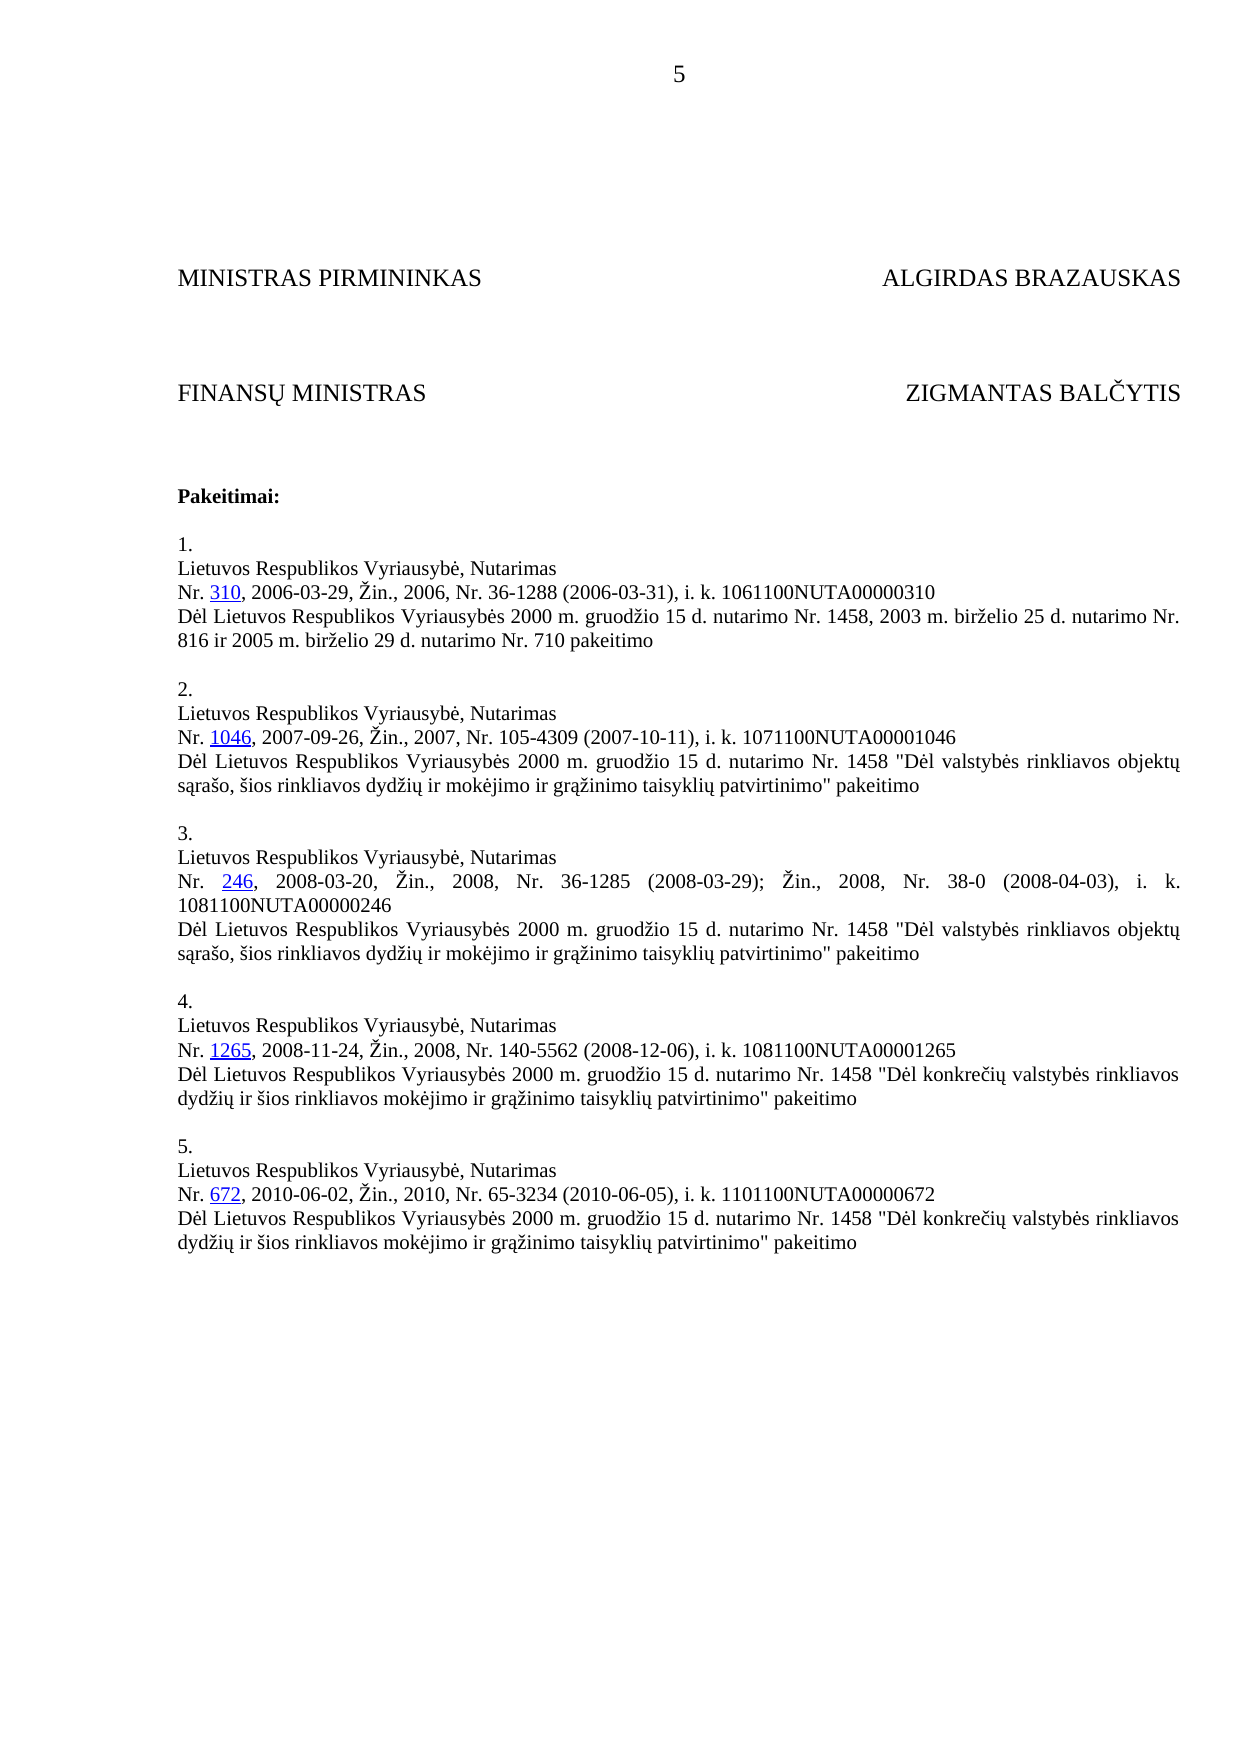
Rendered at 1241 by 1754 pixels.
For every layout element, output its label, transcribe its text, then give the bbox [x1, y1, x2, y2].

text Lietuvos Respublikos Vyriausybė, Nutarimas [177, 845, 1181, 869]
text Lietuvos Respublikos Vyriausybė, Nutarimas [177, 1013, 1181, 1037]
text Dėl Lietuvos Respublikos Vyriausybės 2000 m. gruodžio 15 d. nutarimo Nr. 1458, 2003 m. birželio 25 d. nutarimo Nr. 816 ir 2005 m. birželio 29 d. nutarimo Nr. 710 pakeitimo [177, 604, 1181, 652]
text Dėl Lietuvos Respublikos Vyriausybės 2000 m. gruodžio 15 d. nutarimo Nr. 1458 "Dėl konkrečių valstybės rinkliavos dydžių ir šios rinkliavos mokėjimo ir grąžinimo taisyklių patvirtinimo" pakeitimo [177, 1206, 1181, 1254]
text Nr. 246, 2008-03-20, Žin., 2008, Nr. 36-1285 (2008-03-29); Žin., 2008, Nr. 38-0 (2008-04-03), i. k. 1081100NUTA00000246 [177, 869, 1181, 917]
text Ministras Pirmininkas Algirdas Brazauskas [177, 263, 1181, 292]
text Lietuvos Respublikos Vyriausybė, Nutarimas [177, 556, 1181, 580]
text Finansų ministras Zigmantas Balčytis [177, 378, 1181, 407]
text 1. [177, 532, 1181, 556]
text Nr. 1046, 2007-09-26, Žin., 2007, Nr. 105-4309 (2007-10-11), i. k. 1071100NUTA00001046 [177, 725, 1181, 749]
text 4. [177, 989, 1181, 1013]
text Nr. 1265, 2008-11-24, Žin., 2008, Nr. 140-5562 (2008-12-06), i. k. 1081100NUTA00001265 [177, 1037, 1181, 1062]
text Lietuvos Respublikos Vyriausybė, Nutarimas [177, 1158, 1181, 1182]
text 5. [177, 1134, 1181, 1158]
text Dėl Lietuvos Respublikos Vyriausybės 2000 m. gruodžio 15 d. nutarimo Nr. 1458 "Dėl valstybės rinkliavos objektų sąrašo, šios rinkliavos dydžių ir mokėjimo ir grąžinimo taisyklių patvirtinimo" pakeitimo [177, 749, 1181, 797]
text 3. [177, 821, 1181, 845]
text Dėl Lietuvos Respublikos Vyriausybės 2000 m. gruodžio 15 d. nutarimo Nr. 1458 "Dėl konkrečių valstybės rinkliavos dydžių ir šios rinkliavos mokėjimo ir grąžinimo taisyklių patvirtinimo" pakeitimo [177, 1062, 1181, 1110]
text Pakeitimai: [177, 484, 1181, 508]
text Dėl Lietuvos Respublikos Vyriausybės 2000 m. gruodžio 15 d. nutarimo Nr. 1458 "Dėl valstybės rinkliavos objektų sąrašo, šios rinkliavos dydžių ir mokėjimo ir grąžinimo taisyklių patvirtinimo" pakeitimo [177, 917, 1181, 965]
text Nr. 672, 2010-06-02, Žin., 2010, Nr. 65-3234 (2010-06-05), i. k. 1101100NUTA00000672 [177, 1182, 1181, 1206]
text 2. [177, 677, 1181, 701]
text Nr. 310, 2006-03-29, Žin., 2006, Nr. 36-1288 (2006-03-31), i. k. 1061100NUTA00000310 [177, 580, 1181, 604]
text Lietuvos Respublikos Vyriausybė, Nutarimas [177, 701, 1181, 725]
